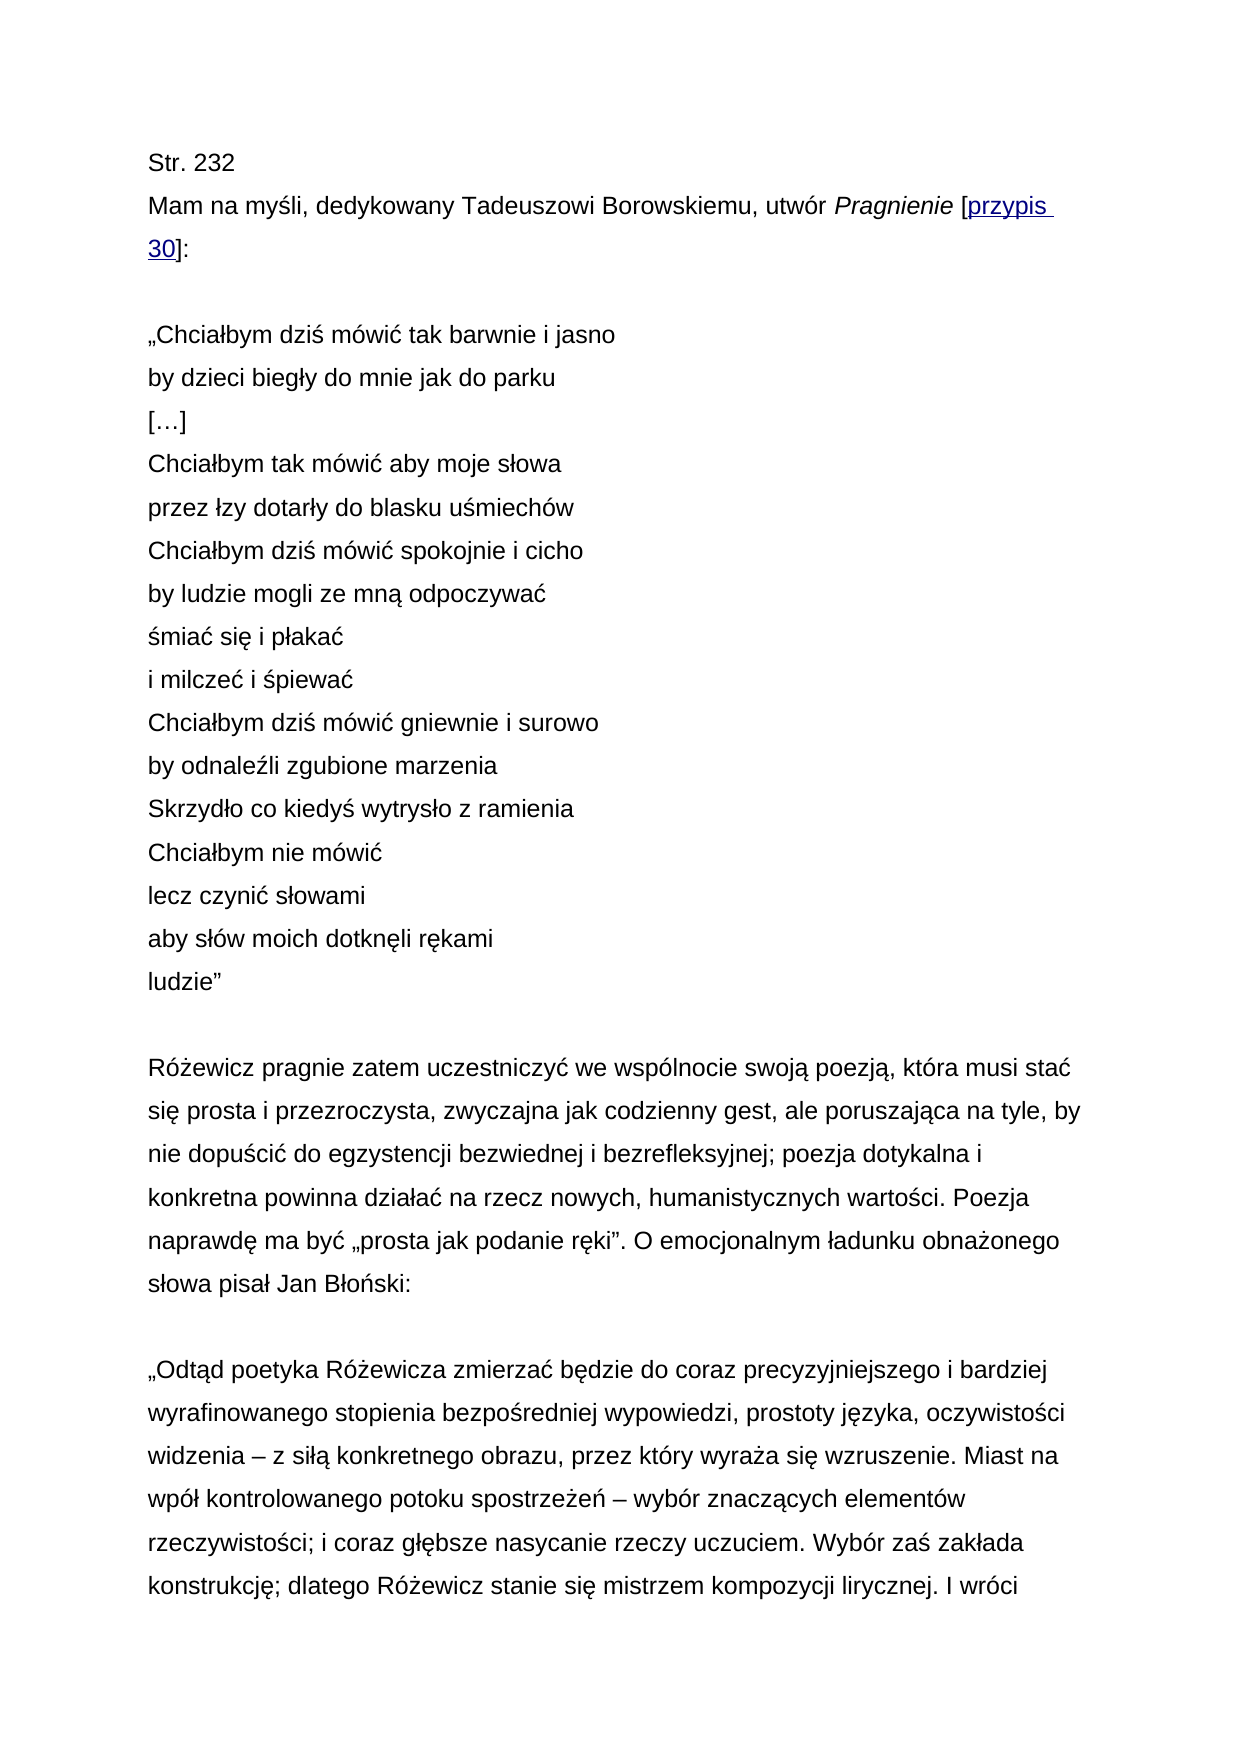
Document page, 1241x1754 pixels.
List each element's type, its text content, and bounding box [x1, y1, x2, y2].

text „Odtąd poetyka Różewicza zmierzać będzie do coraz precyzyjniejszego i bardziej wyrafinowanego stopienia bezpośredniej wypowiedzi, prostoty języka, oczywistości widzenia – z siłą konkretnego obrazu, przez który wyraża się wzruszenie. Miast na wpół kontrolowanego potoku spostrzeżeń – wybór znaczących elementów rzeczywistości; i coraz głębsze nasycanie rzeczy uczuciem. Wybór zaś zakłada konstrukcję; dlatego Różewicz stanie się mistrzem kompozycji lirycznej. I wróci [148, 1355, 1093, 1599]
text by odnaleźli zgubione marzenia [148, 751, 1093, 780]
text Różewicz pragnie zatem uczestniczyć we wspólnocie swoją poezją, która musi stać się prosta i przezroczysta, zwyczajna jak codzienny gest, ale poruszająca na tyle, by nie dopuścić do egzystencji bezwiednej i bezrefleksyjnej; poezja dotykalna i konkretna powinna działać na rzecz nowych, humanistycznych wartości. Poezja naprawdę ma być „prosta jak podanie ręki”. O emocjonalnym ładunku obnażonego słowa pisał Jan Błoński: [148, 1053, 1093, 1298]
text Chciałbym dziś mówić spokojnie i cicho [148, 536, 1093, 564]
text lecz czynić słowami [148, 881, 1093, 909]
text i milczeć i śpiewać [148, 665, 1093, 694]
text przez łzy dotarły do blasku uśmiechów [148, 493, 1093, 521]
text Chciałbym tak mówić aby moje słowa [148, 449, 1093, 478]
text Chciałbym dziś mówić gniewnie i surowo [148, 708, 1093, 737]
text ludzie” [148, 967, 1093, 996]
text aby słów moich dotknęli rękami [148, 924, 1093, 953]
text Str. 232 [148, 148, 1093, 176]
text „Chciałbym dziś mówić tak barwnie i jasno [148, 320, 1093, 349]
text śmiać się i płakać [148, 622, 1093, 651]
text Skrzydło co kiedyś wytrysło z ramienia [148, 794, 1093, 823]
text Chciałbym nie mówić [148, 838, 1093, 866]
text by ludzie mogli ze mną odpoczywać [148, 579, 1093, 608]
text […] [148, 406, 1093, 435]
text by dzieci biegły do mnie jak do parku [148, 363, 1093, 392]
text Mam na myśli, dedykowany Tadeuszowi Borowskiemu, utwór Pragnienie [przypis 30]: [148, 191, 1093, 263]
